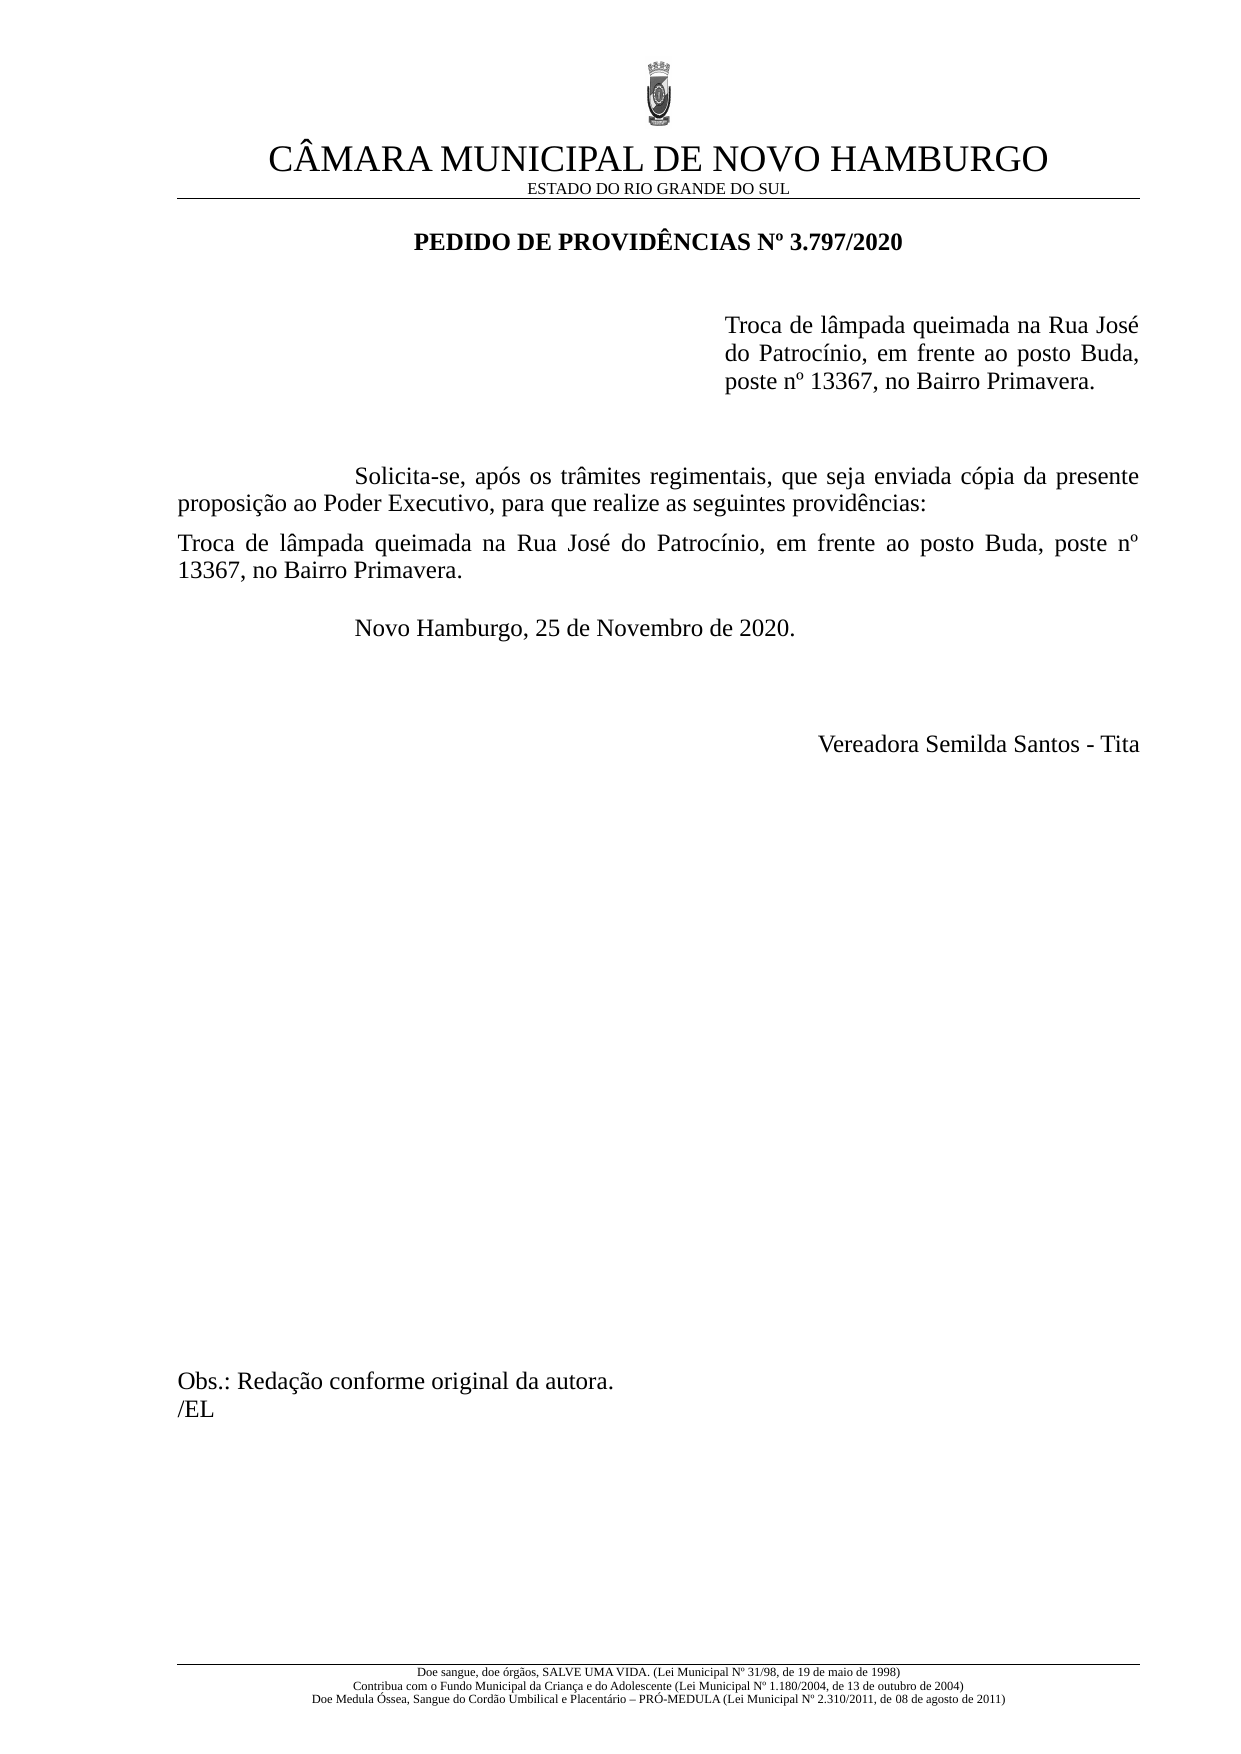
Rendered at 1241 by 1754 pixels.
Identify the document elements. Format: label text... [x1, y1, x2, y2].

text Solicita-se, após os trâmites regimentais, que seja enviada cópia da presente proposição ao Poder Executivo, para que realize as seguintes providências: [177, 462, 1140, 517]
list Troca de lâmpada queimada na Rua José do Patrocínio, em frente ao posto Buda, poste nº 13367, no Bairro Primavera. [177, 529, 1140, 584]
text /EL [177, 1395, 1140, 1423]
text Obs.: Redação conforme original da autora. [177, 1367, 1140, 1395]
text Novo Hamburgo, 25 de Novembro de 2020. [177, 614, 1140, 642]
text Vereadora Semilda Santos - Tita [649, 730, 1140, 758]
list Troca de lâmpada queimada na Rua José do Patrocínio, em frente ao posto Buda, poste nº 13367, no Bairro Primavera. [687, 311, 1140, 394]
text PEDIDO DE PROVIDÊNCIAS Nº 3.797/2020 [177, 228, 1140, 256]
